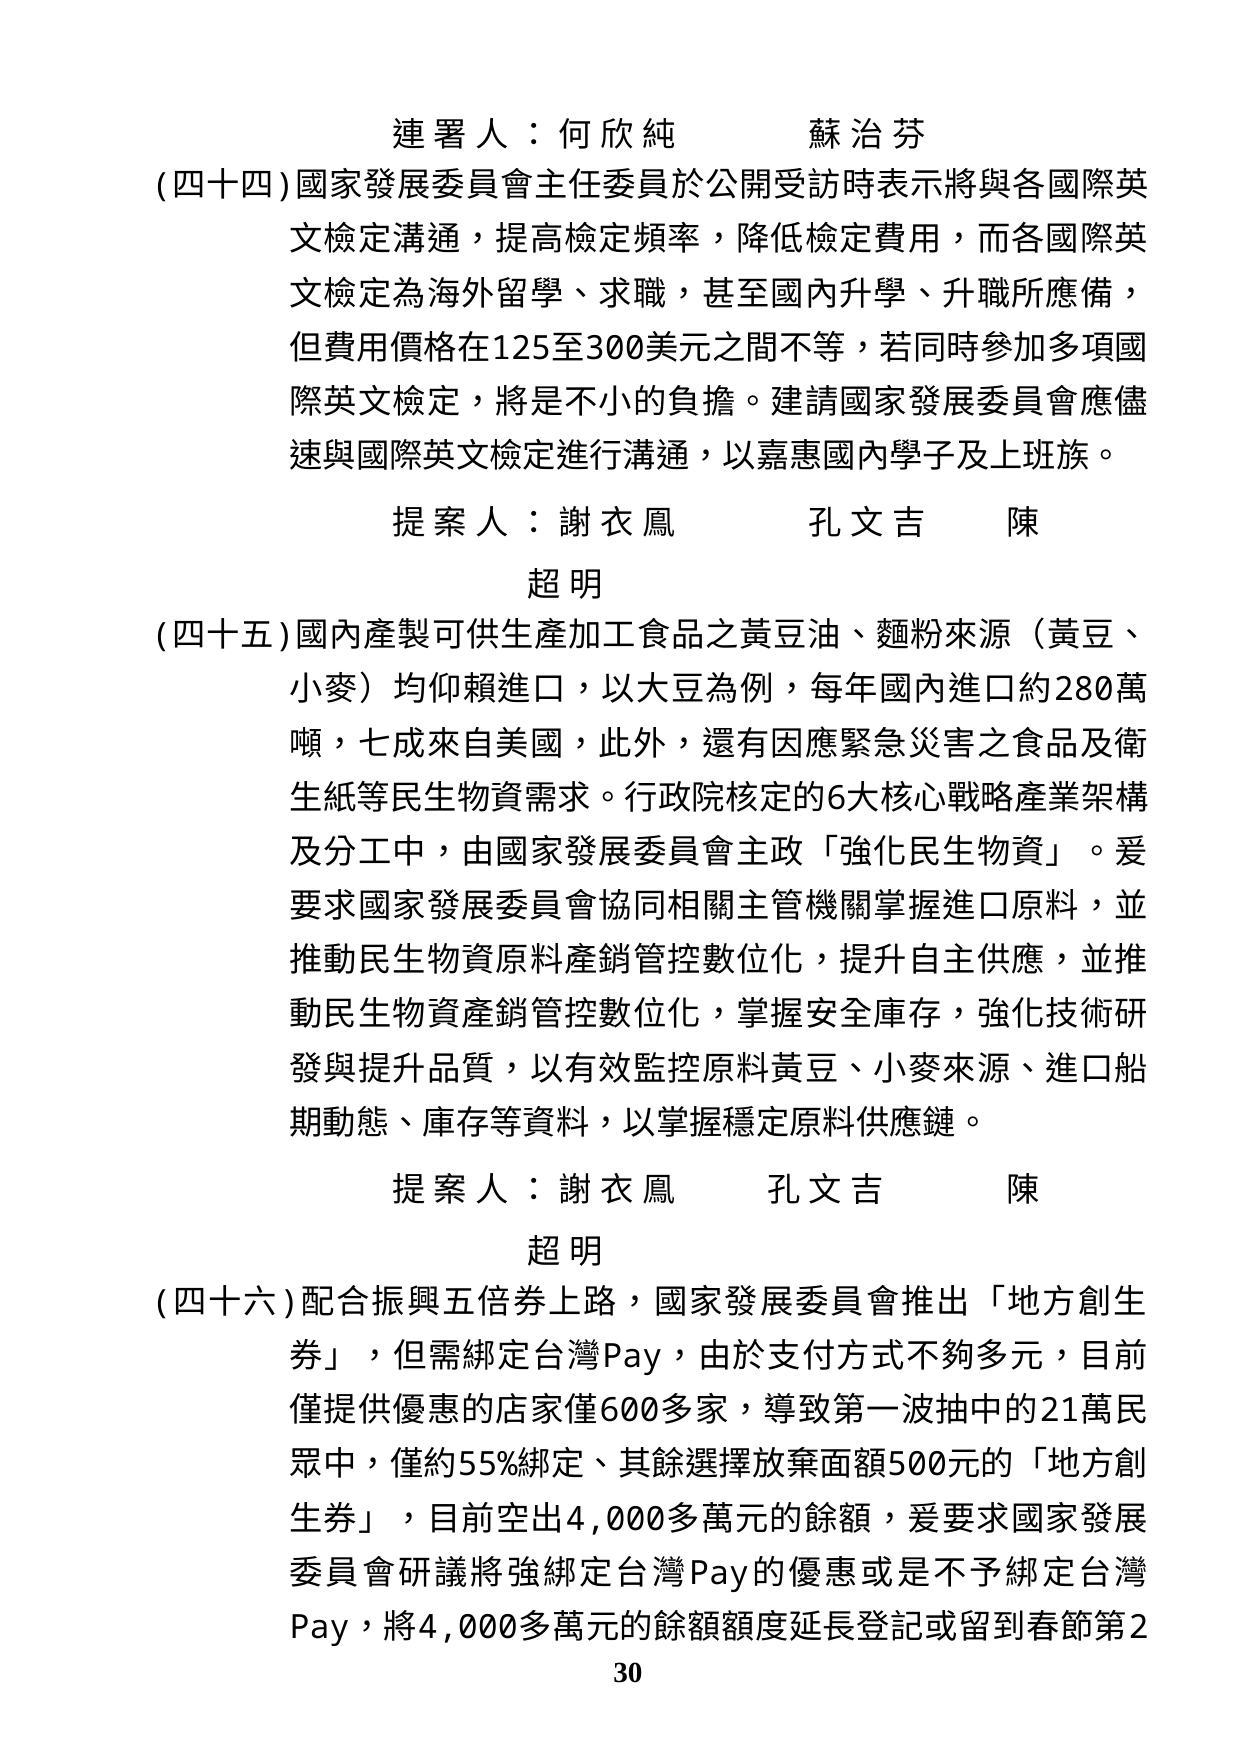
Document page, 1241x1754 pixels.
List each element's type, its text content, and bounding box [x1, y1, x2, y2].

text (四十四)國家發展委員會主任委員於公開受訪時表示將與各國際英文檢定溝通，提高檢定頻率，降低檢定費用，而各國際英文檢定為海外留學、求職，甚至國內升學、升職所應備，但費用價格在125至300美元之間不等，若同時參加多項國際英文檢定，將是不小的負擔。建請國家發展委員會應儘速與國際英文檢定進行溝通，以嘉惠國內學子及上班族。 [151, 153, 1148, 478]
text 連署人：何欣純 蘇治芬 [384, 91, 1044, 153]
text (四十六)配合振興五倍券上路，國家發展委員會推出「地方創生券」，但需綁定台灣Pay，由於支付方式不夠多元，目前僅提供優惠的店家僅600多家，導致第一波抽中的21萬民眾中，僅約55%綁定、其餘選擇放棄面額500元的「地方創生券」，目前空出4,000多萬元的餘額，爰要求國家發展委員會研議將強綁定台灣Pay的優惠或是不予綁定台灣Pay，將4,000多萬元的餘額額度延長登記或留到春節第2 [151, 1270, 1148, 1649]
text (四十五)國內產製可供生產加工食品之黃豆油、麵粉來源（黃豆、小麥）均仰賴進口，以大豆為例，每年國內進口約280萬噸，七成來自美國，此外，還有因應緊急災害之食品及衛生紙等民生物資需求。行政院核定的6大核心戰略產業架構及分工中，由國家發展委員會主政「強化民生物資」。爰要求國家發展委員會協同相關主管機關掌握進口原料，並推動民生物資原料產銷管控數位化，提升自主供應，並推動民生物資產銷管控數位化，掌握安全庫存，強化技術研發與提升品質，以有效監控原料黃豆、小麥來源、進口船期動態、庫存等資料，以掌握穩定原料供應鏈。 [151, 603, 1148, 1145]
text 提案人：謝衣鳯 孔文吉 陳超明 [384, 478, 1044, 603]
text 提案人：謝衣鳯 孔文吉 陳超明 [384, 1145, 1044, 1270]
